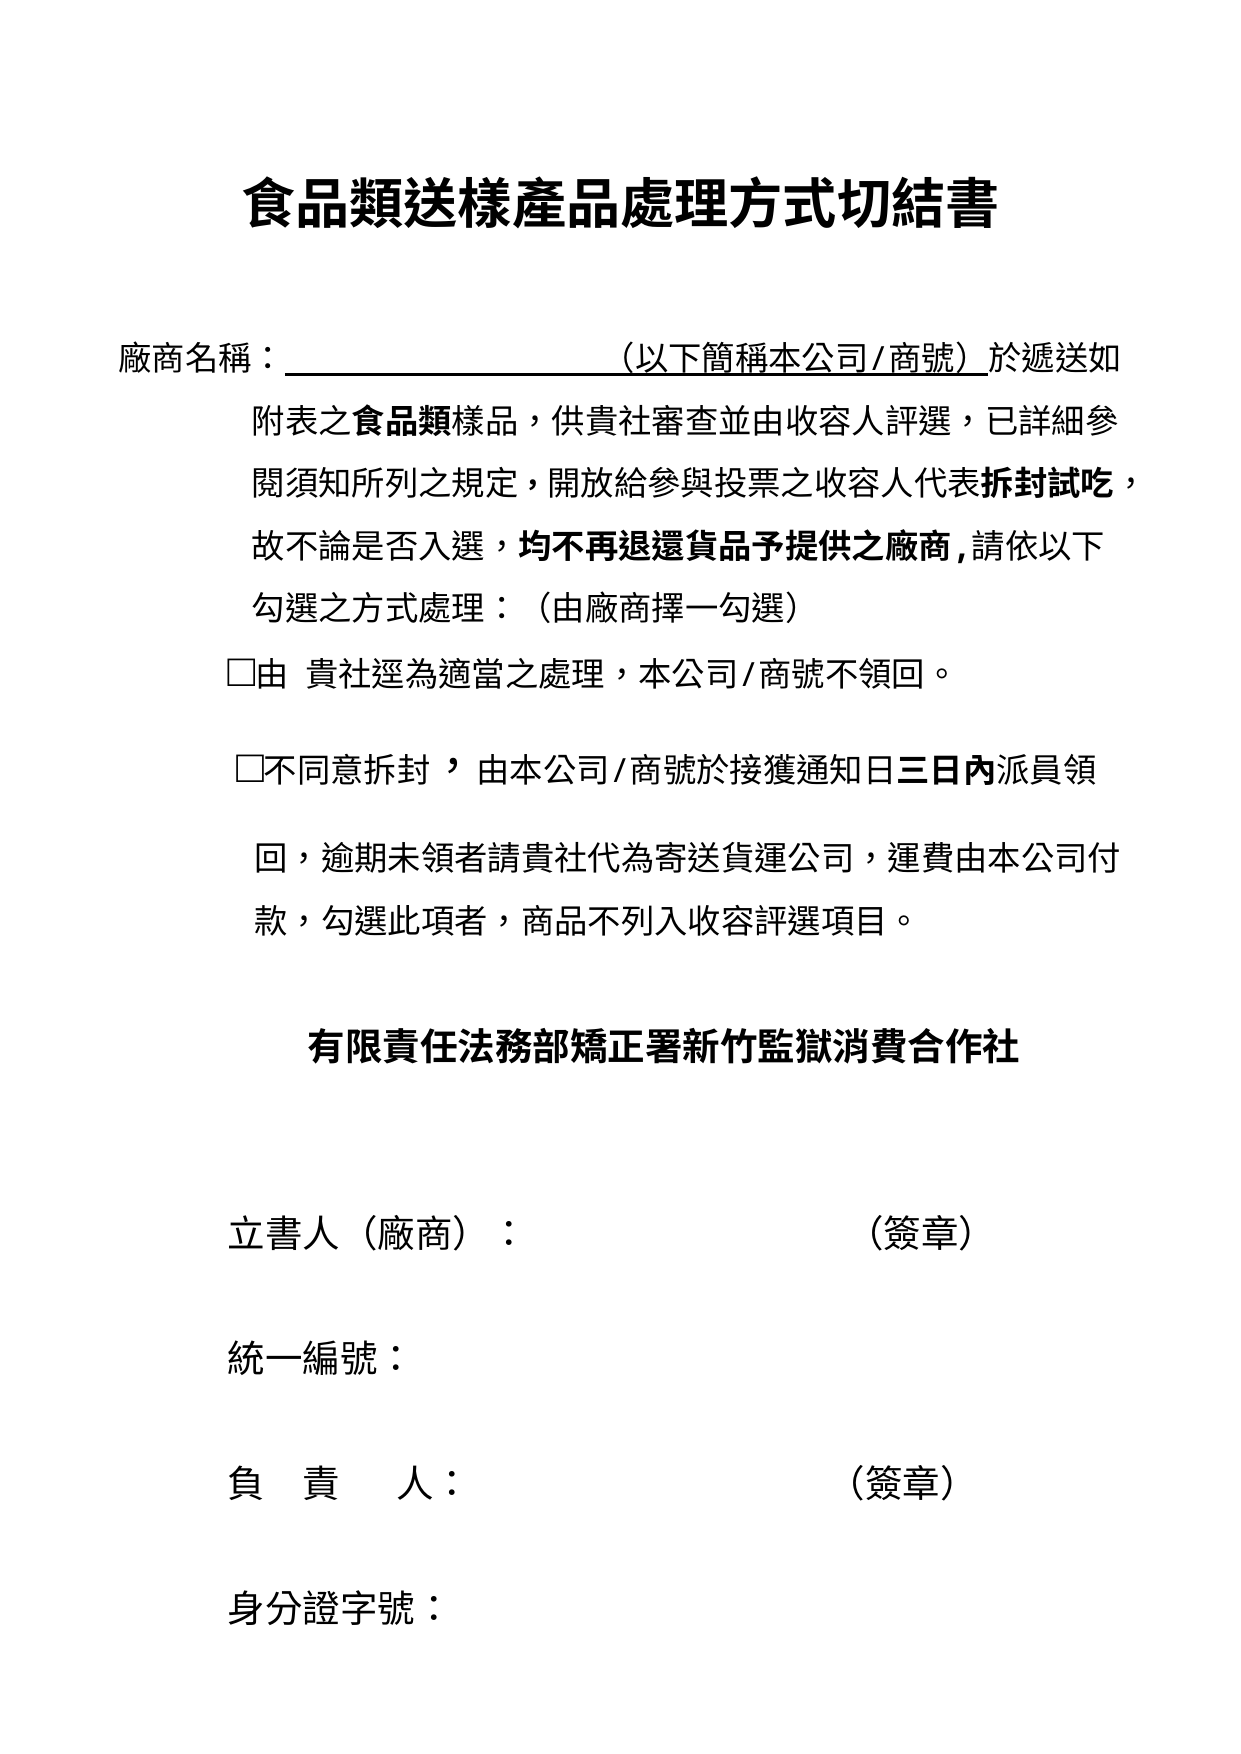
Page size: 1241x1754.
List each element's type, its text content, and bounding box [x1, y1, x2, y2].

text 立書人（廠商）： （簽章） [227, 1189, 1122, 1252]
text 廠商名稱： （以下簡稱本公司/商號）於遞送如附表之食品類樣品，供貴社審查並由收容人評選，已詳細參閱須知所列之規定，開放給參與投票之收容人代表拆封試吃，故不論是否入選，均不再退還貨品予提供之廠商,請依以下勾選之方式處理：（由廠商擇一勾選） [118, 314, 1122, 627]
text 食品類送樣產品處理方式切結書 [118, 127, 1122, 252]
text □由 貴社逕為適當之處理，本公司/商號不領回。 [227, 627, 1122, 689]
text 負 責 人： （簽章） [227, 1439, 1122, 1502]
text 統一編號： [227, 1314, 1122, 1377]
text □不同意拆封，由本公司/商號於接獲通知日三日內派員領回，逾期未領者請貴社代為寄送貨運公司，運費由本公司付款，勾選此項者，商品不列入收容評選項目。 [236, 689, 1122, 939]
text 有限責任法務部矯正署新竹監獄消費合作社 [227, 1002, 1122, 1064]
text 身分證字號： [227, 1564, 1122, 1627]
